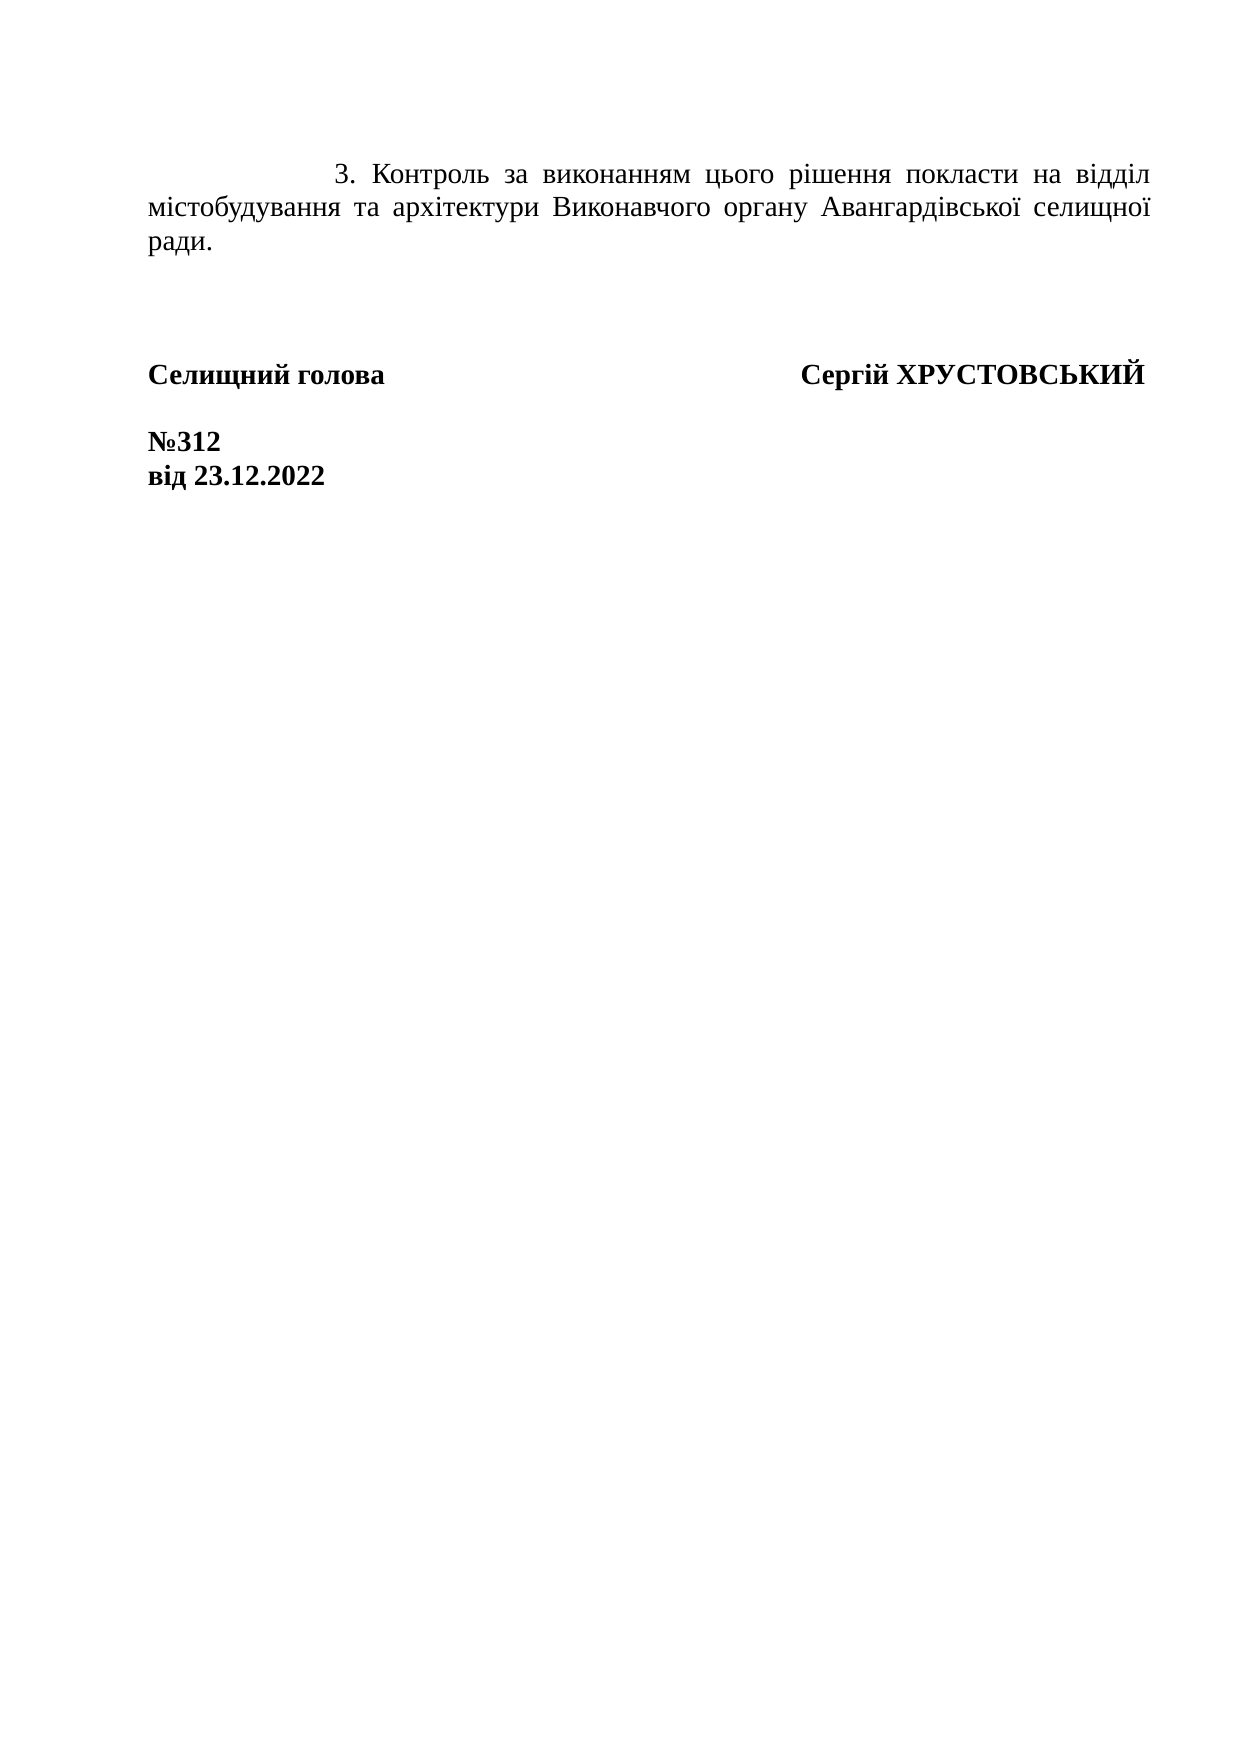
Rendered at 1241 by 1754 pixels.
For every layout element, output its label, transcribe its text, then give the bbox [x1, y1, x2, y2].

text 3. Контроль за виконанням цього рішення покласти на відділ містобудування та архітектури Виконавчого органу Авангардівської селищної ради. [148, 156, 1152, 256]
text Селищний голова Сергій ХРУСТОВСЬКИЙ [148, 357, 1152, 391]
text №312 [148, 424, 1152, 458]
text від 23.12.2022 [148, 458, 1152, 491]
